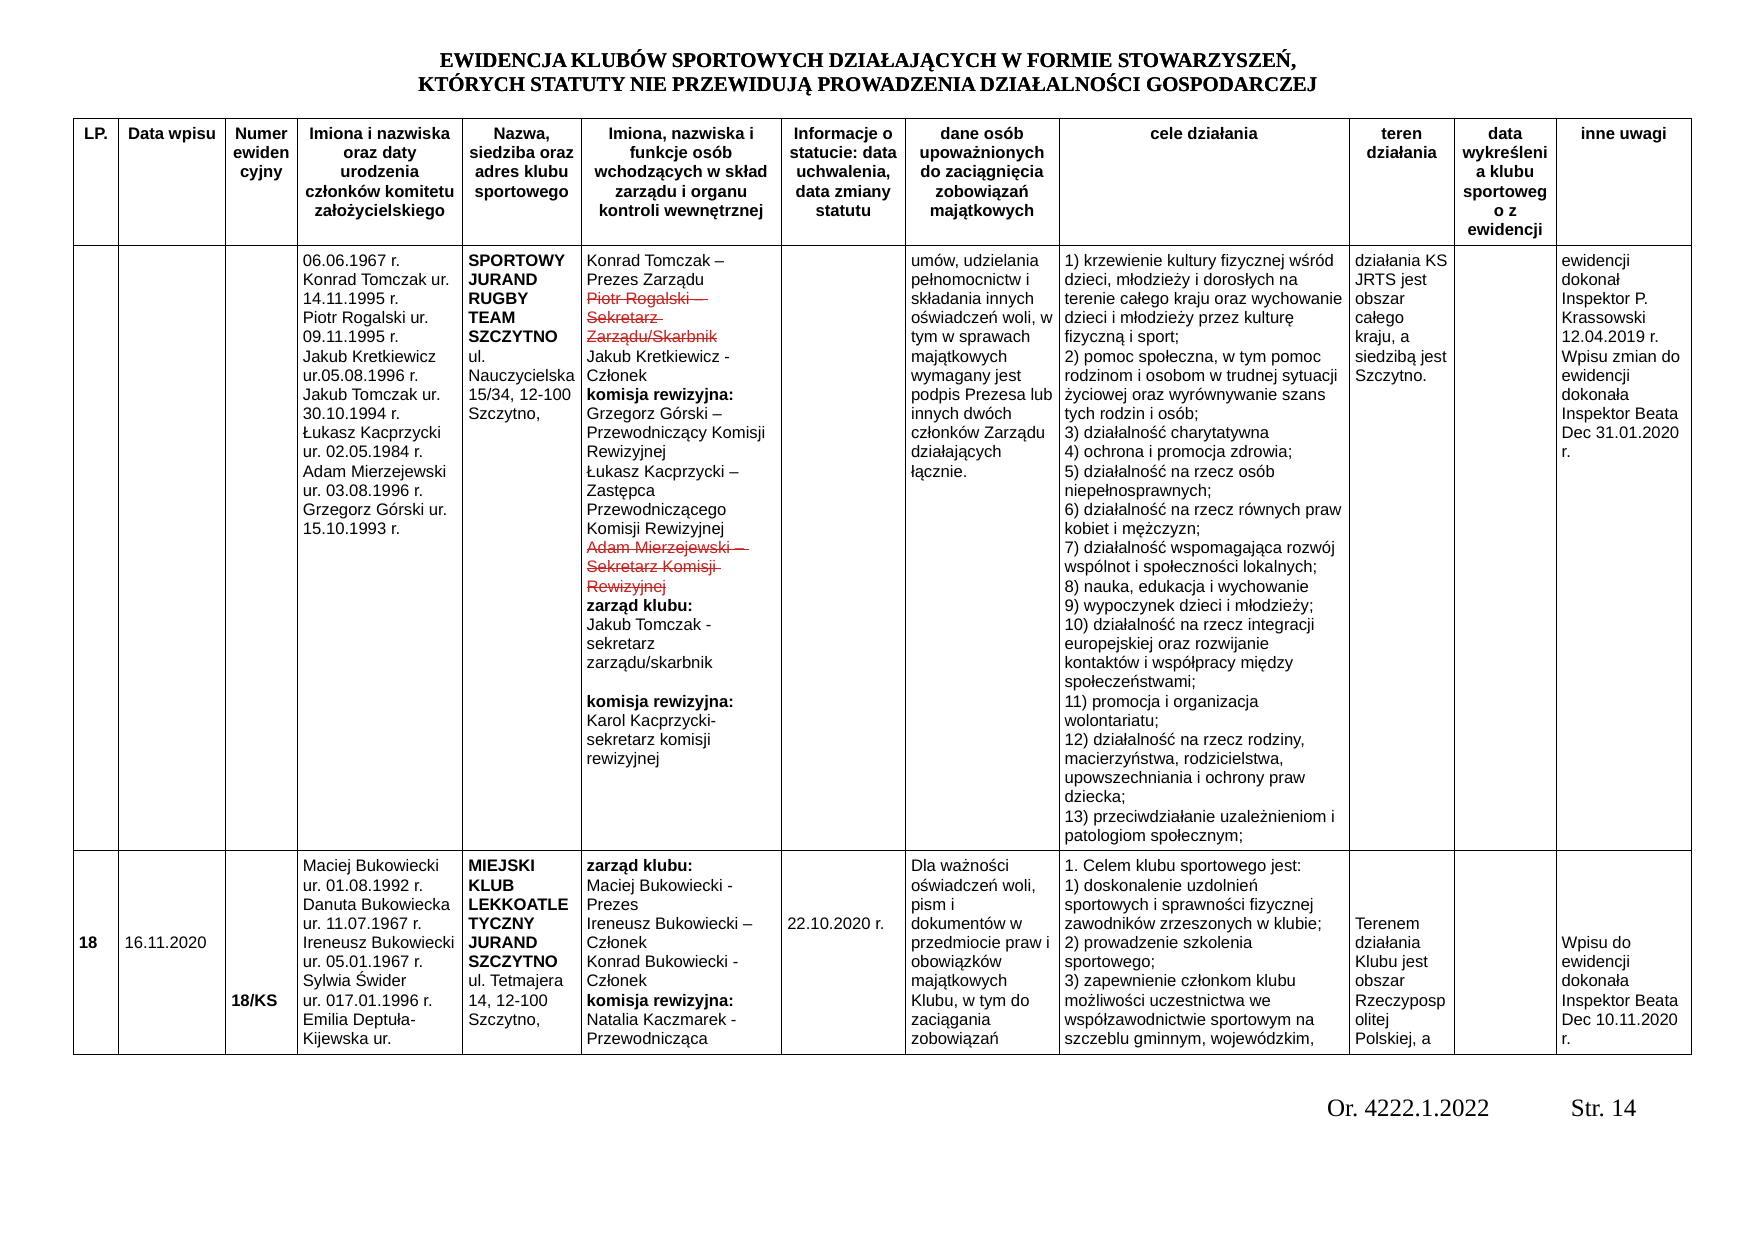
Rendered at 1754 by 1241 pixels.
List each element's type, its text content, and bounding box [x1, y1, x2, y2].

table_header dane osób upoważnionych do zaciągnięcia zobowiązań majątkowych [906, 119, 1059, 245]
table_cell Terenem działania Klubu jest obszar Rzeczypospolitej Polskiej, a [1350, 851, 1454, 1054]
table_header Imiona i nazwiska oraz daty urodzenia członków komitetu założycielskiego [298, 119, 462, 245]
table_cell Konrad Tomczak – Prezes Zarządu Piotr Rogalski – Sekretarz Zarządu/Skarbnik Jakub Kretkiewicz - Członek komisja rewizyjna: Grzegorz Górski – Przewodniczący Komisji Rewizyjnej Łukasz Kacprzycki – Zastępca Przewodniczącego Komisji Rewizyjnej Adam Mierzejewski – Sekretarz Komisji Rewizyjnej zarząd klubu: Jakub Tomczak - sekretarz zarządu/skarbnik komisja rewizyjna: Karol Kacprzycki- sekretarz komisji rewizyjnej [582, 246, 781, 850]
table_cell Maciej Bukowiecki ur. 01.08.1992 r. Danuta Bukowiecka ur. 11.07.1967 r. Ireneusz Bukowiecki ur. 05.01.1967 r. Sylwia Świder ur. 017.01.1996 r. Emilia Deptuła-Kijewska ur. [298, 851, 462, 1054]
table_cell 16.11.2020 [119, 851, 225, 1054]
table_cell 06.06.1967 r. Konrad Tomczak ur. 14.11.1995 r. Piotr Rogalski ur. 09.11.1995 r. Jakub Kretkiewicz ur.05.08.1996 r. Jakub Tomczak ur. 30.10.1994 r. Łukasz Kacprzycki ur. 02.05.1984 r. Adam Mierzejewski ur. 03.08.1996 r. Grzegorz Górski ur. 15.10.1993 r. [298, 246, 462, 850]
table_cell ewidencji dokonał Inspektor P. Krassowski 12.04.2019 r. Wpisu zmian do ewidencji dokonała Inspektor Beata Dec 31.01.2020 r. [1557, 246, 1691, 850]
table_header LP. [74, 119, 118, 245]
table_header Data wpisu [119, 119, 225, 245]
table_cell [782, 246, 905, 850]
table_cell MIEJSKI KLUB LEKKOATLETYCZNY JURAND SZCZYTNO ul. Tetmajera 14, 12-100 Szczytno, [463, 851, 581, 1054]
table_cell umów, udzielania pełnomocnictw i składania innych oświadczeń woli, w tym w sprawach majątkowych wymagany jest podpis Prezesa lub innych dwóch członków Zarządu działających łącznie. [906, 246, 1059, 850]
table_header inne uwagi [1557, 119, 1691, 245]
table_header Informacje o statucie: data uchwalenia, data zmiany statutu [782, 119, 905, 245]
table_header Imiona, nazwiska i funkcje osób wchodzących w skład zarządu i organu kontroli wewnętrznej [582, 119, 781, 245]
table_cell [1455, 851, 1556, 1054]
table_cell 18 [74, 851, 118, 1054]
table_cell [1455, 246, 1556, 850]
table_cell 1) krzewienie kultury fizycznej wśród dzieci, młodzieży i dorosłych na terenie całego kraju oraz wychowanie dzieci i młodzieży przez kulturę fizyczną i sport; 2) pomoc społeczna, w tym pomoc rodzinom i osobom w trudnej sytuacji życiowej oraz wyrównywanie szans tych rodzin i osób; 3) działalność charytatywna 4) ochrona i promocja zdrowia; 5) działalność na rzecz osób niepełnosprawnych; 6) działalność na rzecz równych praw kobiet i mężczyzn; 7) działalność wspomagająca rozwój wspólnot i społeczności lokalnych; 8) nauka, edukacja i wychowanie 9) wypoczynek dzieci i młodzieży; 10) działalność na rzecz integracji europejskiej oraz rozwijanie kontaktów i współpracy między społeczeństwami; 11) promocja i organizacja wolontariatu; 12) działalność na rzecz rodziny, macierzyństwa, rodzicielstwa, upowszechniania i ochrony praw dziecka; 13) przeciwdziałanie uzależnieniom i patologiom społecznym; [1060, 246, 1349, 850]
table_header Nazwa, siedziba oraz adres klubu sportowego [463, 119, 581, 245]
table_header cele działania [1060, 119, 1349, 245]
table_cell [119, 246, 225, 850]
table_cell [74, 246, 118, 850]
table_header Numer ewidencyjny [226, 119, 297, 245]
table_header teren działania [1350, 119, 1454, 245]
table_cell 1. Celem klubu sportowego jest: 1) doskonalenie uzdolnień sportowych i sprawności fizycznej zawodników zrzeszonych w klubie; 2) prowadzenie szkolenia sportowego; 3) zapewnienie członkom klubu możliwości uczestnictwa we współzawodnictwie sportowym na szczeblu gminnym, wojewódzkim, [1060, 851, 1349, 1054]
table_cell 18/KS [226, 851, 297, 1054]
table_cell Wpisu do ewidencji dokonała Inspektor Beata Dec 10.11.2020 r. [1557, 851, 1691, 1054]
table_cell działania KS JRTS jest obszar całego kraju, a siedzibą jest Szczytno. [1350, 246, 1454, 850]
table_cell 22.10.2020 r. [782, 851, 905, 1054]
table_cell SPORTOWY JURAND RUGBY TEAM SZCZYTNO ul. Nauczycielska 15/34, 12-100 Szczytno, [463, 246, 581, 850]
table_cell [226, 246, 297, 850]
table_cell zarząd klubu: Maciej Bukowiecki - Prezes Ireneusz Bukowiecki – Członek Konrad Bukowiecki - Członek komisja rewizyjna: Natalia Kaczmarek - Przewodnicząca [582, 851, 781, 1054]
table_header data wykreślenia klubu sportowego z ewidencji [1455, 119, 1556, 245]
table_cell Dla ważności oświadczeń woli, pism i dokumentów w przedmiocie praw i obowiązków majątkowych Klubu, w tym do zaciągania zobowiązań [906, 851, 1059, 1054]
